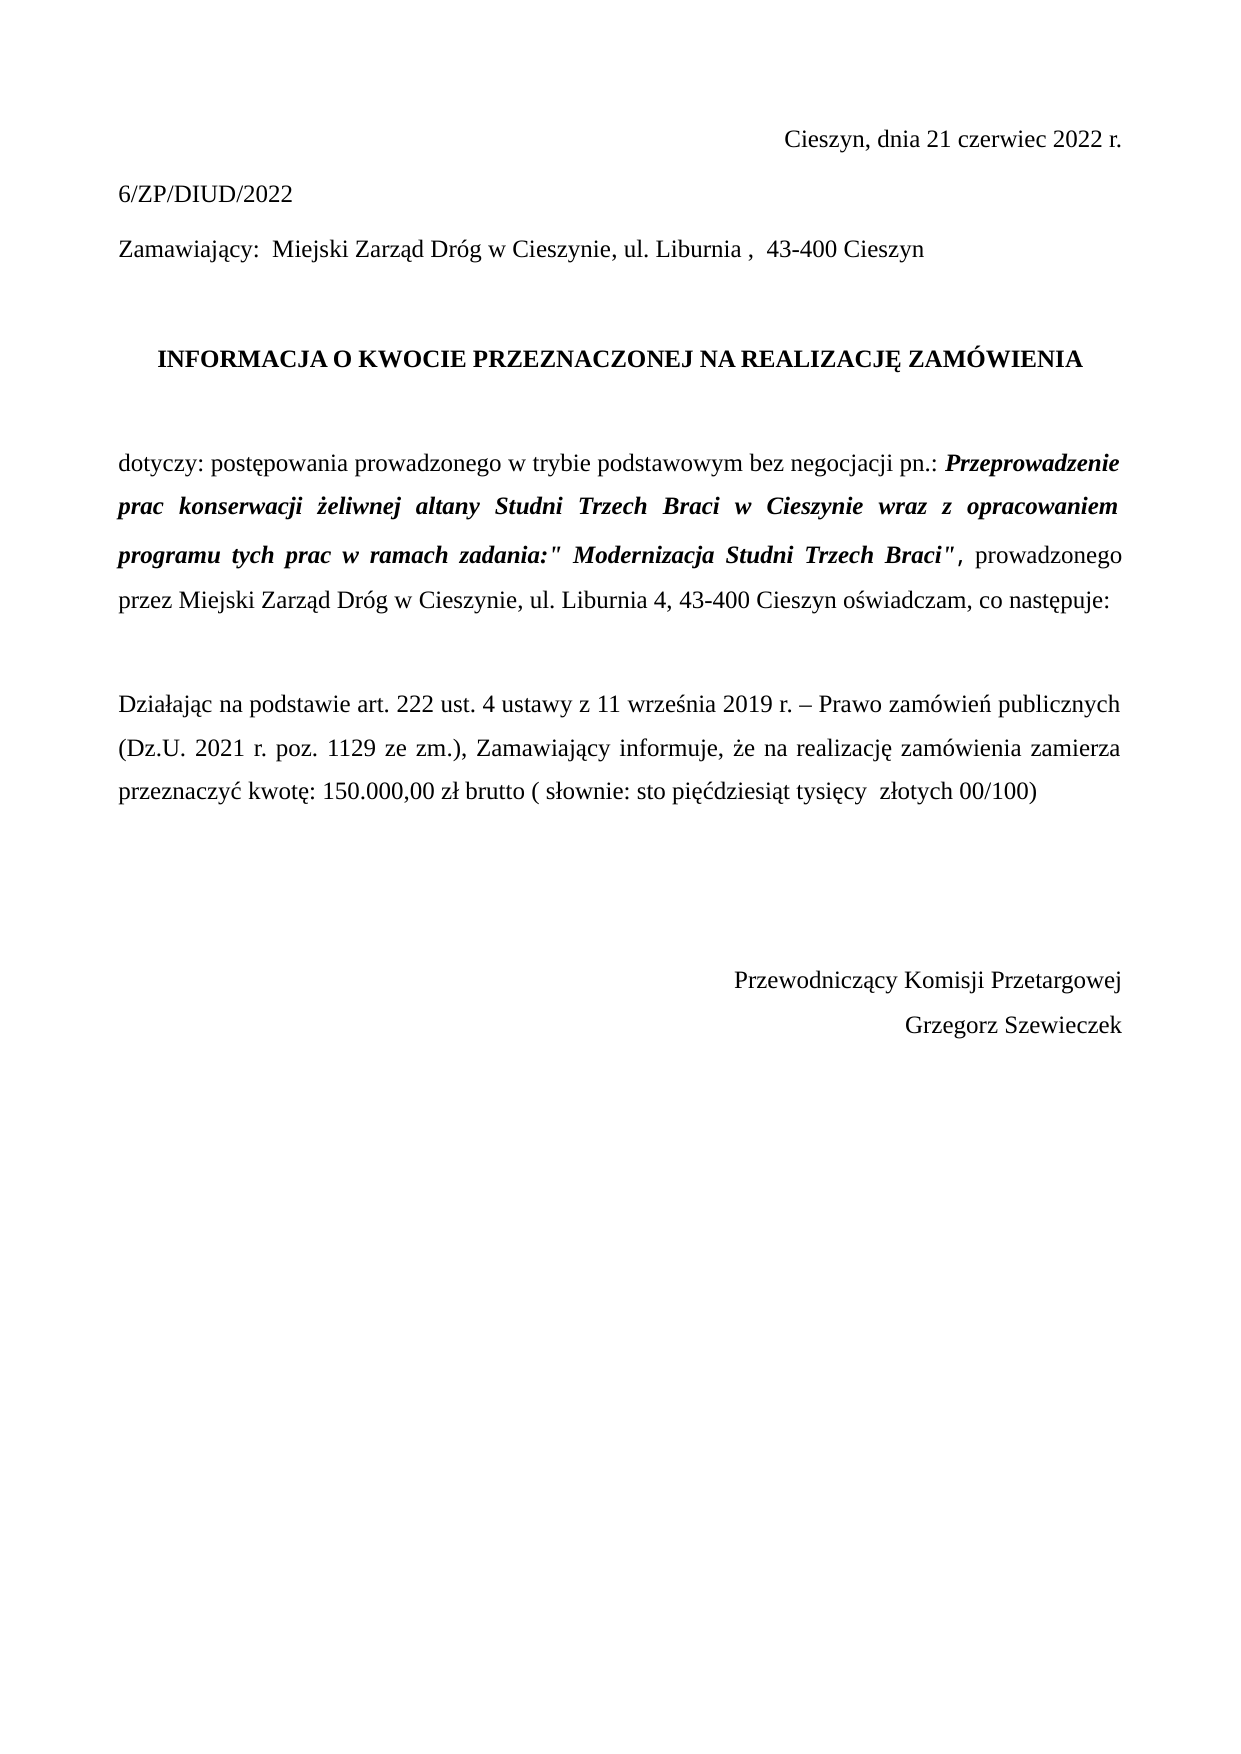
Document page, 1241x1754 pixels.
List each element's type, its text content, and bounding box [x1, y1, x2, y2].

text Działając na podstawie art. 222 ust. 4 ustawy z 11 września 2019 r. – Prawo zamówień publicznych (Dz.U. 2021 r. poz. 1129 ze zm.), Zamawiający informuje, że na realizację zamówienia zamierza przeznaczyć kwotę: 150.000,00 zł brutto ( słownie: sto pięćdziesiąt tysięcy złotych 00/100) [118, 689, 1122, 804]
text Cieszyn, dnia 21 czerwiec 2022 r. [118, 124, 1122, 153]
text Zamawiający: Miejski Zarząd Dróg w Cieszynie, ul. Liburnia , 43-400 Cieszyn [118, 234, 1122, 263]
text Przewodniczący Komisji Przetargowej [118, 965, 1122, 994]
text Grzegorz Szewieczek [118, 1010, 1122, 1039]
text dotyczy: postępowania prowadzonego w trybie podstawowym bez negocjacji pn.: Przeprowadzenie prac konserwacji żeliwnej altany Studni Trzech Braci w Cieszynie wraz z opracowaniem programu tych prac w ramach zadania:" Modernizacja Studni Trzech Braci", prowadzonego przez Miejski Zarząd Dróg w Cieszynie, ul. Liburnia 4, 43-400 Cieszyn oświadczam, co następuje: [118, 448, 1122, 614]
text 6/ZP/DIUD/2022 [118, 179, 1122, 208]
text INFORMACJA O KWOCIE PRZEZNACZONEJ NA REALIZACJĘ ZAMÓWIENIA [118, 344, 1122, 373]
